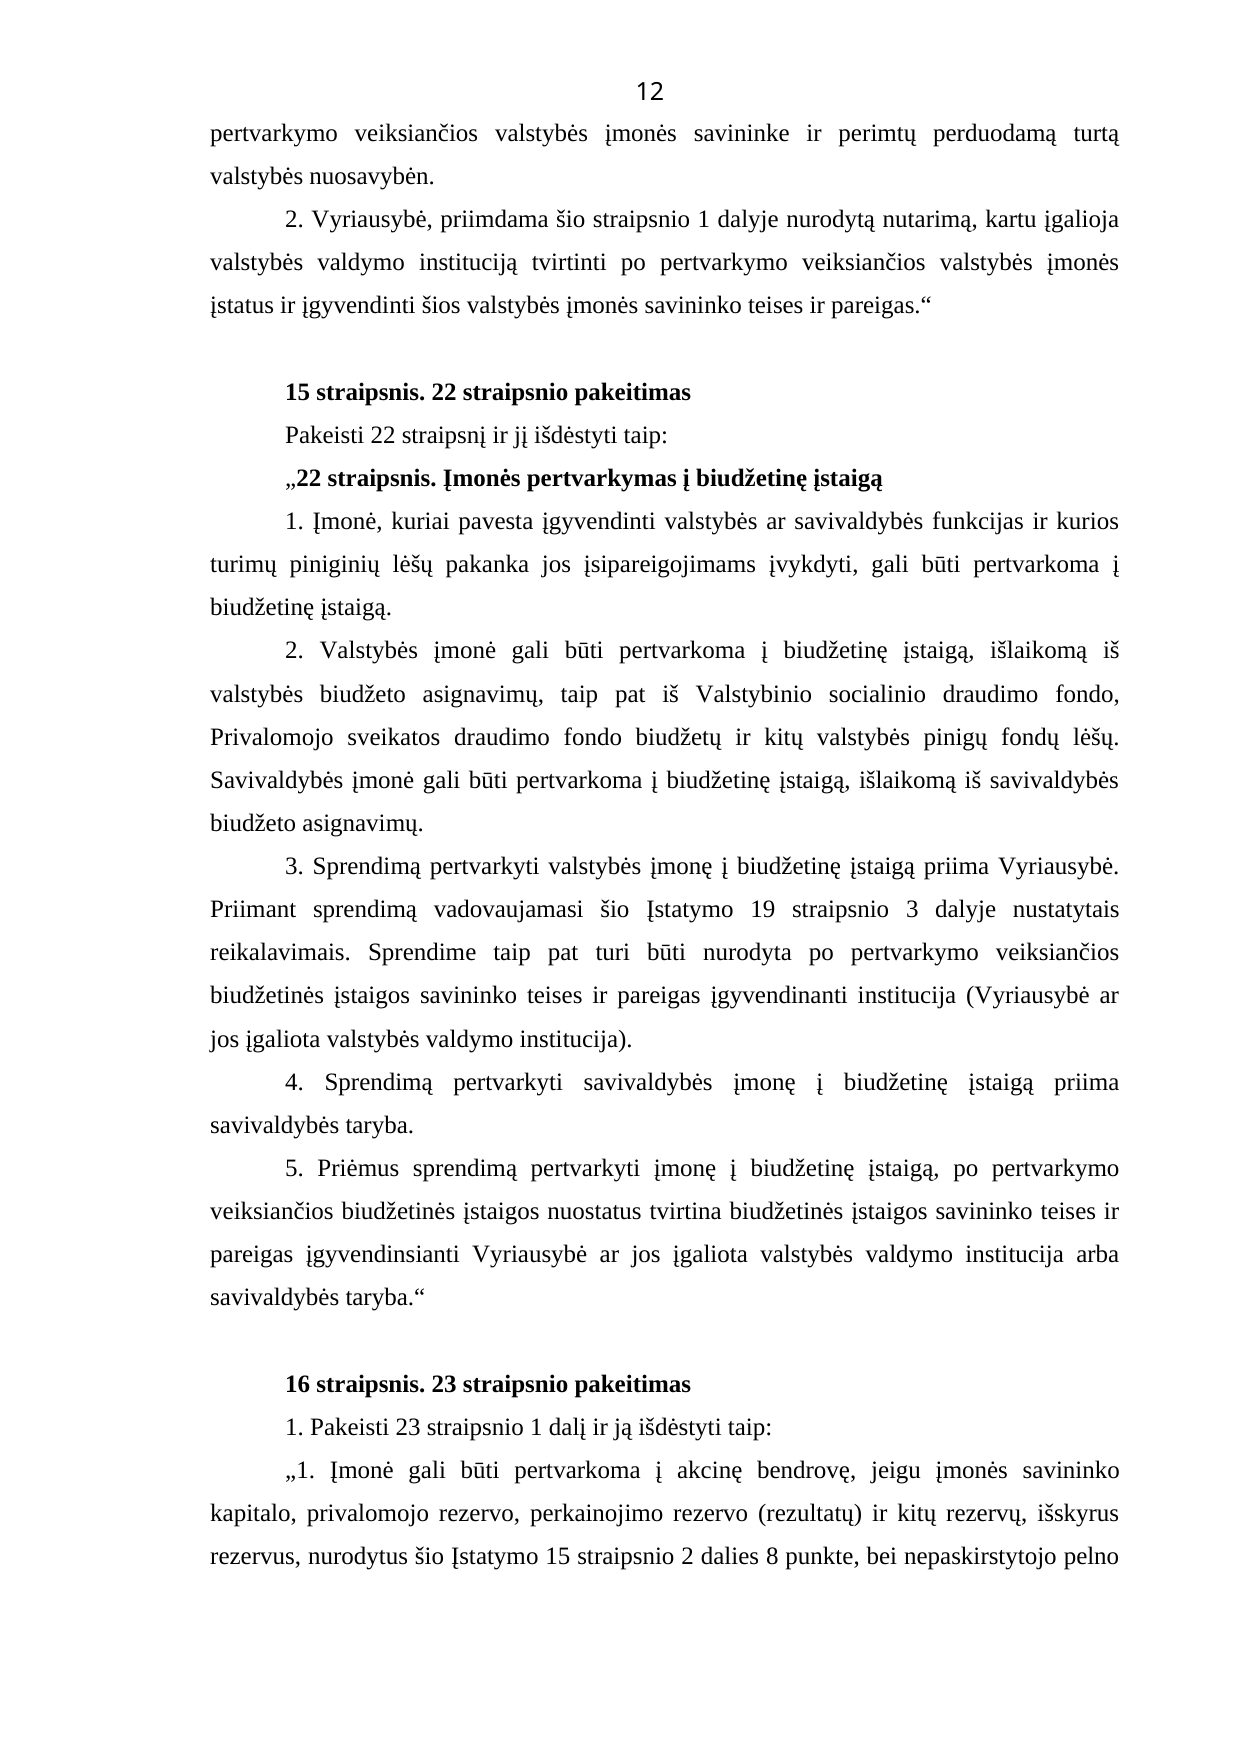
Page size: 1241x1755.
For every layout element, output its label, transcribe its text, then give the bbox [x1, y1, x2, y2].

text Pakeisti 22 straipsnį ir jį išdėstyti taip: [210, 420, 1120, 449]
text 1. Pakeisti 23 straipsnio 1 dalį ir ją išdėstyti taip: [210, 1412, 1120, 1441]
text 4. Sprendimą pertvarkyti savivaldybės įmonę į biudžetinę įstaigą priima savivaldybės taryba. [210, 1067, 1120, 1139]
text „22 straipsnis. Įmonės pertvarkymas į biudžetinę įstaigą [210, 463, 1120, 492]
text pertvarkymo veiksiančios valstybės įmonės savininke ir perimtų perduodamą turtą valstybės nuosavybėn. [210, 118, 1120, 190]
text 5. Priėmus sprendimą pertvarkyti įmonę į biudžetinę įstaigą, po pertvarkymo veiksiančios biudžetinės įstaigos nuostatus tvirtina biudžetinės įstaigos savininko teises ir pareigas įgyvendinsianti Vyriausybė ar jos įgaliota valstybės valdymo institucija arba savivaldybės taryba.“ [210, 1153, 1120, 1311]
text 2. Valstybės įmonė gali būti pertvarkoma į biudžetinę įstaigą, išlaikomą iš valstybės biudžeto asignavimų, taip pat iš Valstybinio socialinio draudimo fondo, Privalomojo sveikatos draudimo fondo biudžetų ir kitų valstybės pinigų fondų lėšų. Savivaldybės įmonė gali būti pertvarkoma į biudžetinę įstaigą, išlaikomą iš savivaldybės biudžeto asignavimų. [210, 636, 1120, 837]
text 16 straipsnis. 23 straipsnio pakeitimas [210, 1369, 1120, 1397]
text 2. Vyriausybė, priimdama šio straipsnio 1 dalyje nurodytą nutarimą, kartu įgalioja valstybės valdymo instituciją tvirtinti po pertvarkymo veiksiančios valstybės įmonės įstatus ir įgyvendinti šios valstybės įmonės savininko teises ir pareigas.“ [210, 204, 1120, 319]
text „1. Įmonė gali būti pertvarkoma į akcinę bendrovę, jeigu įmonės savininko kapitalo, privalomojo rezervo, perkainojimo rezervo (rezultatų) ir kitų rezervų, išskyrus rezervus, nurodytus šio Įstatymo 15 straipsnio 2 dalies 8 punkte, bei nepaskirstytojo pelno [210, 1455, 1120, 1570]
text 3. Sprendimą pertvarkyti valstybės įmonę į biudžetinę įstaigą priima Vyriausybė. Priimant sprendimą vadovaujamasi šio Įstatymo 19 straipsnio 3 dalyje nustatytais reikalavimais. Sprendime taip pat turi būti nurodyta po pertvarkymo veiksiančios biudžetinės įstaigos savininko teises ir pareigas įgyvendinanti institucija (Vyriausybė ar jos įgaliota valstybės valdymo institucija). [210, 851, 1120, 1052]
text 15 straipsnis. 22 straipsnio pakeitimas [210, 377, 1120, 406]
text 1. Įmonė, kuriai pavesta įgyvendinti valstybės ar savivaldybės funkcijas ir kurios turimų piniginių lėšų pakanka jos įsipareigojimams įvykdyti, gali būti pertvarkoma į biudžetinę įstaigą. [210, 506, 1120, 621]
